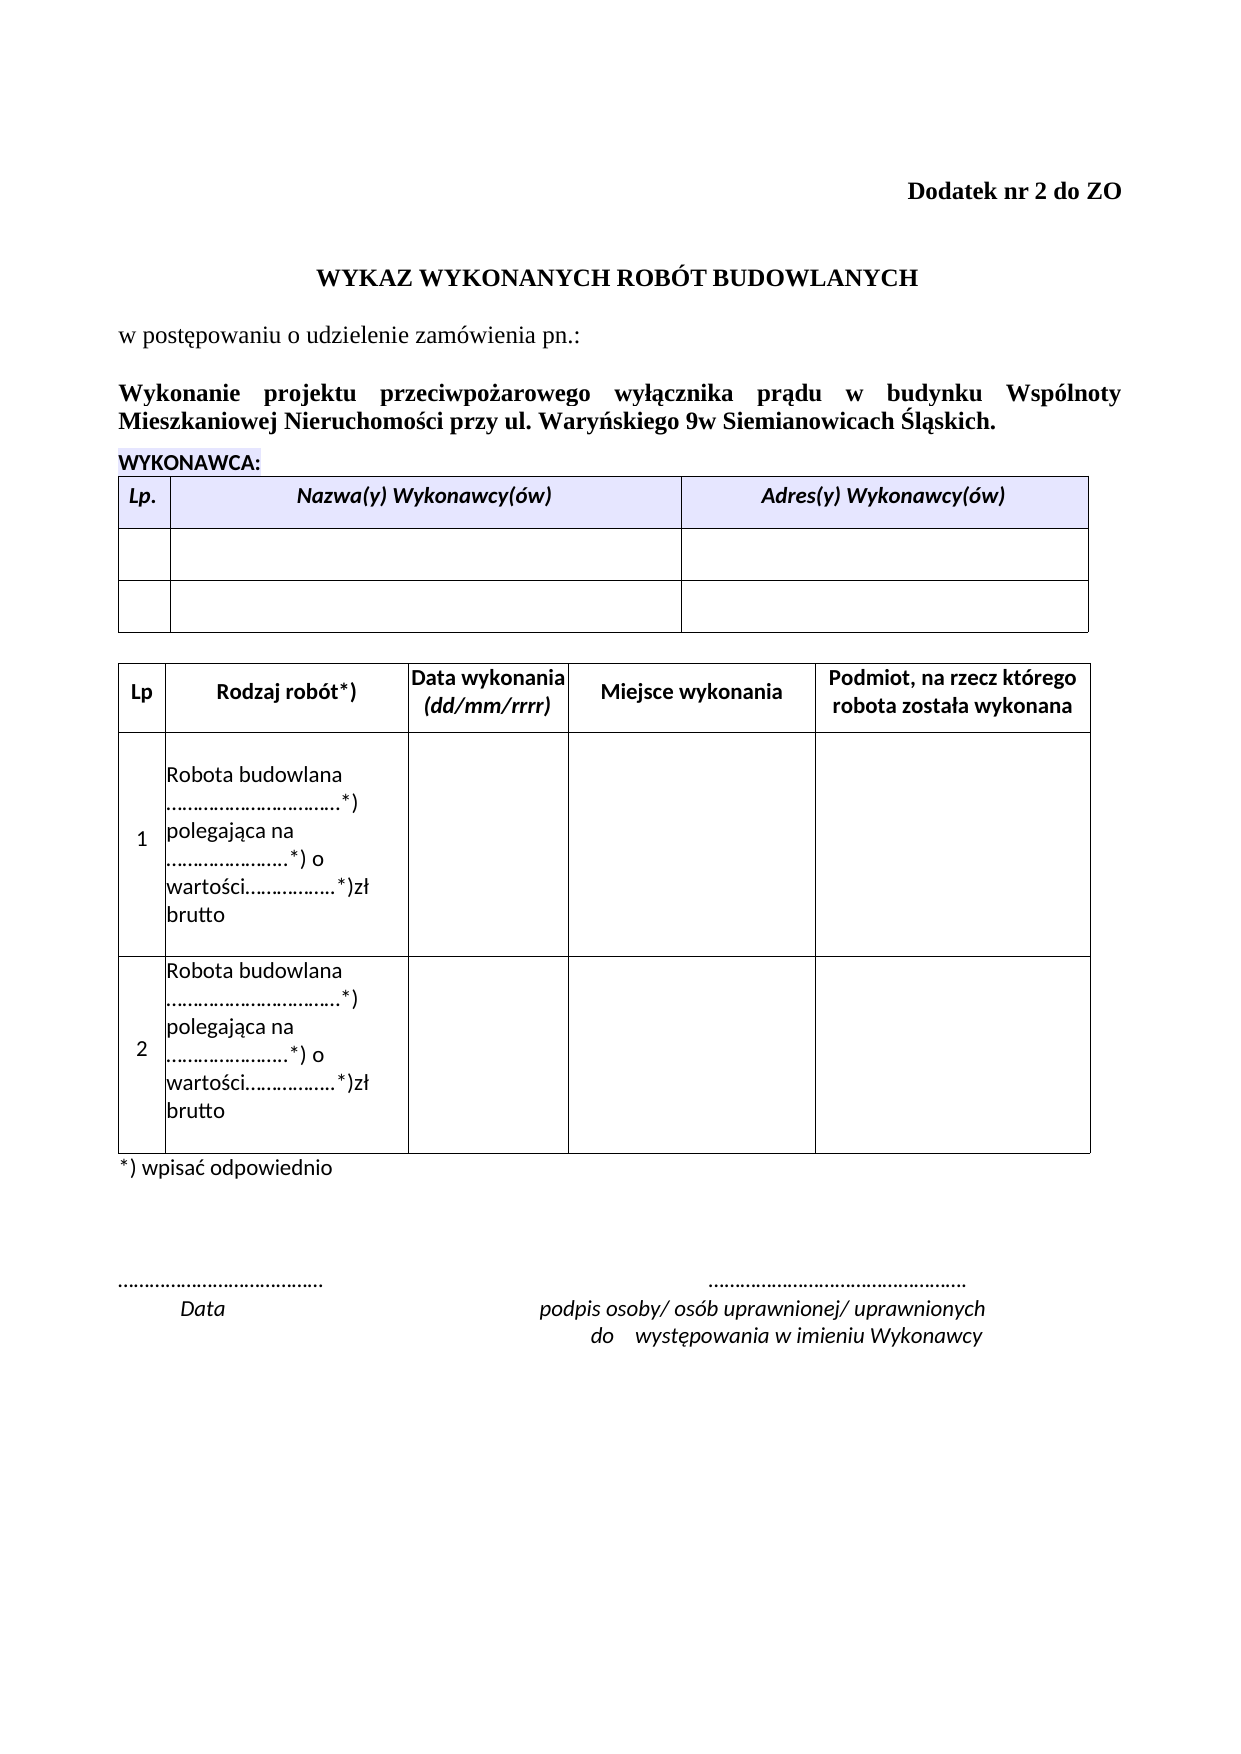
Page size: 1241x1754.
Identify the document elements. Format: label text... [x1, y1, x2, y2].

table_cell [816, 733, 1090, 956]
table_header Podmiot, na rzecz którego robota została wykonana [816, 664, 1090, 732]
table_header Nazwa(y) Wykonawcy(ów) [171, 477, 681, 528]
text Dodatek nr 2 do ZO [118, 176, 1122, 205]
text WYKAZ WYKONANYCH ROBÓT BUDOWLANYCH [118, 263, 1122, 291]
table_cell [569, 957, 815, 1153]
text Wykonanie projektu przeciwpożarowego wyłącznika prądu w budynku Wspólnoty Mieszkaniowej Nieruchomości przy ul. Waryńskiego 9w Siemianowicach Śląskich. [118, 378, 1122, 435]
table_header Lp. [119, 477, 170, 528]
table_cell [119, 529, 170, 580]
table_cell 1 [119, 733, 165, 956]
table_header Lp [119, 664, 165, 732]
table_header Rodzaj robót*) [166, 664, 408, 732]
table_cell [171, 529, 681, 580]
table_cell [409, 733, 568, 956]
table_header Miejsce wykonania [569, 664, 815, 732]
text Data podpis osoby/ osób uprawnionej/ uprawnionych do występowania w imieniu Wykonawcy [118, 1294, 1122, 1350]
table_cell [569, 733, 815, 956]
table_cell [409, 957, 568, 1153]
table_cell [171, 581, 681, 632]
table_cell Robota budowlana ……………………………*) polegająca na …………………..*) o wartości……………..*)zł brutto [166, 733, 408, 956]
table_cell [816, 957, 1090, 1153]
table_cell [682, 529, 1088, 580]
table_cell [682, 581, 1088, 632]
table_cell 2 [119, 957, 165, 1153]
text *) wpisać odpowiednio [118, 1153, 1122, 1181]
text ………………………………… …………………………………………. [118, 1266, 1122, 1294]
table_header Adres(y) Wykonawcy(ów) [682, 477, 1088, 528]
text WYKONAWCA: [118, 448, 1122, 476]
table_cell Robota budowlana ……………………………*) polegająca na …………………..*) o wartości……………..*)zł brutto [166, 957, 408, 1153]
text w postępowaniu o udzielenie zamówienia pn.: [118, 320, 1122, 349]
table_header Data wykonania (dd/mm/rrrr) [409, 664, 568, 732]
table_cell [119, 581, 170, 632]
